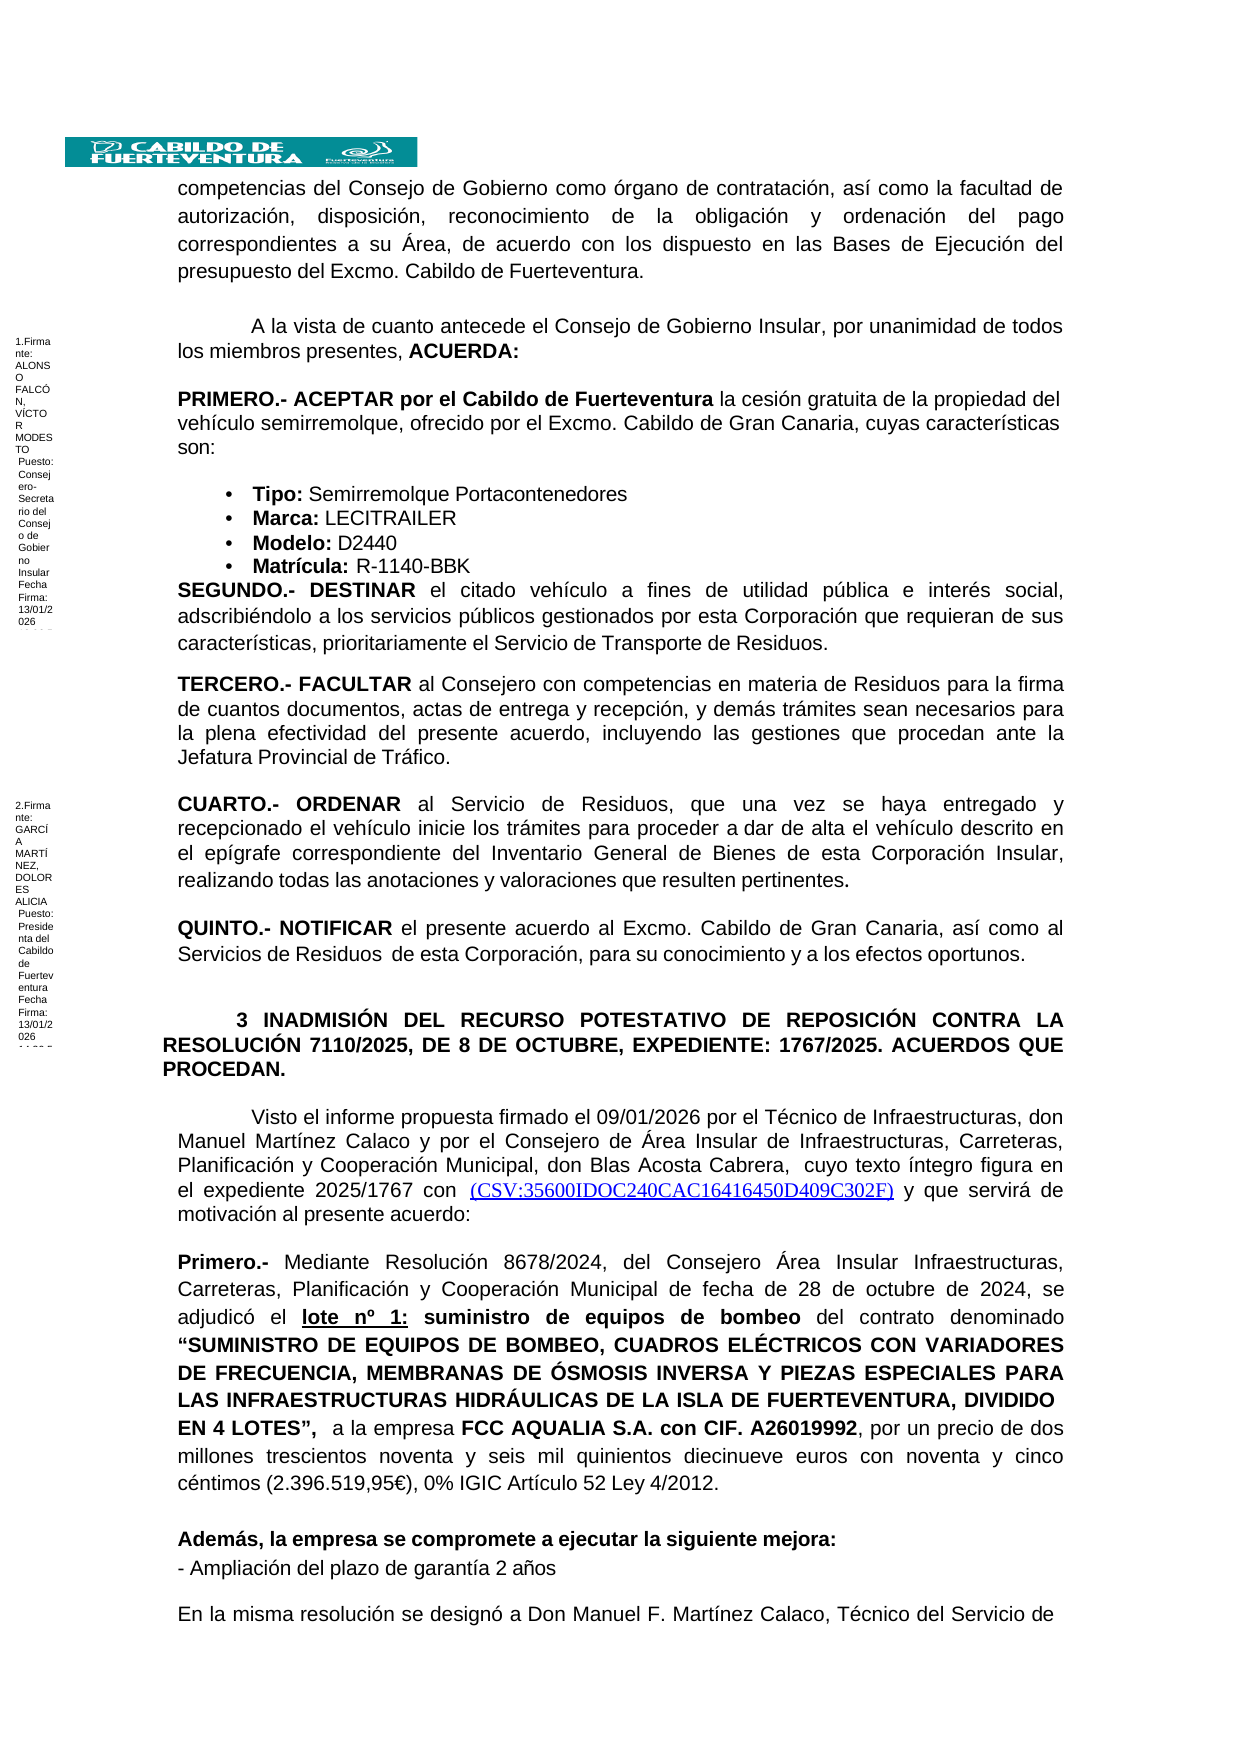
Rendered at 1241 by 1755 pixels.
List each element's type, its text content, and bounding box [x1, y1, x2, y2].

list Modelo: D2440 [225, 530, 1078, 554]
text 1.Firmante: ALONSO FALCÓN, VÍCTOR MODESTO [15, 336, 54, 455]
subtitle 3 INADMISIÓN DEL RECURSO POTESTATIVO DE REPOSICIÓN CONTRA LA RESOLUCIÓN 7110/2025, DE 8 DE OCTUBRE, EXPEDIENTE: 1767/2025. ACUERDOS QUE PROCEDAN. [162, 1008, 1064, 1081]
text QUINTO.- NOTIFICAR el presente acuerdo al Excmo. Cabildo de Gran Canaria, así como al Servicios de Residuos de esta Corporación, para su conocimiento y a los efectos oportunos. [177, 916, 1064, 966]
text EN 4 LOTES”, a la empresa FCC AQUALIA S.A. con CIF. A26019992, por un precio de dos millones trescientos noventa y seis mil quinientos diecinueve euros con noventa y cinco céntimos (2.396.519,95€), 0% IGIC Artículo 52 Ley 4/2012. [177, 1416, 1064, 1495]
list Marca: LECITRAILER [225, 506, 1078, 530]
text CUARTO.- ORDENAR al Servicio de Residuos, que una vez se haya entregado y recepcionado el vehículo inicie los trámites para proceder a dar de alta el vehículo descrito en el epígrafe correspondiente del Inventario General de Bienes de esta Corporación Insular, realizando todas las anotaciones y valoraciones que resulten pertinentes. [177, 792, 1064, 893]
picture [65, 137, 418, 167]
text SEGUNDO.- DESTINAR el citado vehículo a fines de utilidad pública e interés social, adscribiéndolo a los servicios públicos gestionados por esta Corporación que requieran de sus características, prioritariamente el Servicio de Transporte de Residuos. [177, 578, 1064, 654]
text A la vista de cuanto antecede el Consejo de Gobierno Insular, por unanimidad de todos los miembros presentes, ACUERDA: [177, 314, 1064, 363]
subtitle Además, la empresa se compromete a ejecutar la siguiente mejora: [177, 1527, 1078, 1551]
text PRIMERO.- ACEPTAR por el Cabildo de Fuerteventura la cesión gratuita de la propiedad del vehículo semirremolque, ofrecido por el Excmo. Cabildo de Gran Canaria, cuyas características son: [177, 386, 1060, 459]
text [13, 798, 54, 1046]
text - Ampliación del plazo de garantía 2 años [177, 1556, 1078, 1580]
text 2.Firmante: GARCÍA MARTÍNEZ, DOLORES ALICIA [15, 800, 54, 908]
picture [364, 1704, 984, 1725]
text Puesto: Consejero-Secretario del Consejo de Gobierno Insular Fecha Firma: 13/01/2026 10:06:56 [18, 456, 54, 629]
text En la misma resolución se designó a Don Manuel F. Martínez Calaco, Técnico del Servicio de [177, 1602, 1078, 1626]
text Puesto: Presidenta del Cabildo de Fuerteventura Fecha Firma: 13/01/2026 14:30:56 [18, 908, 54, 1046]
list Matrícula: R-1140-BBK [225, 554, 1078, 578]
text TERCERO.- FACULTAR al Consejero con competencias en materia de Residuos para la firma de cuantos documentos, actas de entrega y recepción, y demás trámites sean necesarios para la plena efectividad del presente acuerdo, incluyendo las gestiones que procedan ante la Jefatura Provincial de Tráfico. [177, 672, 1064, 769]
text competencias del Consejo de Gobierno como órgano de contratación, así como la facultad de autorización, disposición, reconocimiento de la obligación y ordenación del pago correspondientes a su Área, de acuerdo con los dispuesto en las Bases de Ejecución del presupuesto del Excmo. Cabildo de Fuerteventura. [177, 176, 1064, 283]
list Tipo: Semirremolque Portacontenedores [225, 482, 1078, 506]
text [13, 333, 54, 629]
text Visto el informe propuesta firmado el 09/01/2026 por el Técnico de Infraestructuras, don Manuel Martínez Calaco y por el Consejero de Área Insular de Infraestructuras, Carreteras, Planificación y Cooperación Municipal, don Blas Acosta Cabrera, cuyo texto íntegro figura en el expediente 2025/1767 con (CSV:35600IDOC240CAC16416450D409C302F) y que servirá de motivación al presente acuerdo: [177, 1105, 1064, 1226]
text Primero.- Mediante Resolución 8678/2024, del Consejero Área Insular Infraestructuras, Carreteras, Planificación y Cooperación Municipal de fecha de 28 de octubre de 2024, se adjudicó el lote nº 1: suministro de equipos de bombeo del contrato denominado “SUMINISTRO DE EQUIPOS DE BOMBEO, CUADROS ELÉCTRICOS CON VARIADORES DE FRECUENCIA, MEMBRANAS DE ÓSMOSIS INVERSA Y PIEZAS ESPECIALES PARA LAS INFRAESTRUCTURAS HIDRÁULICAS DE LA ISLA DE FUERTEVENTURA, DIVIDIDO [177, 1249, 1064, 1412]
